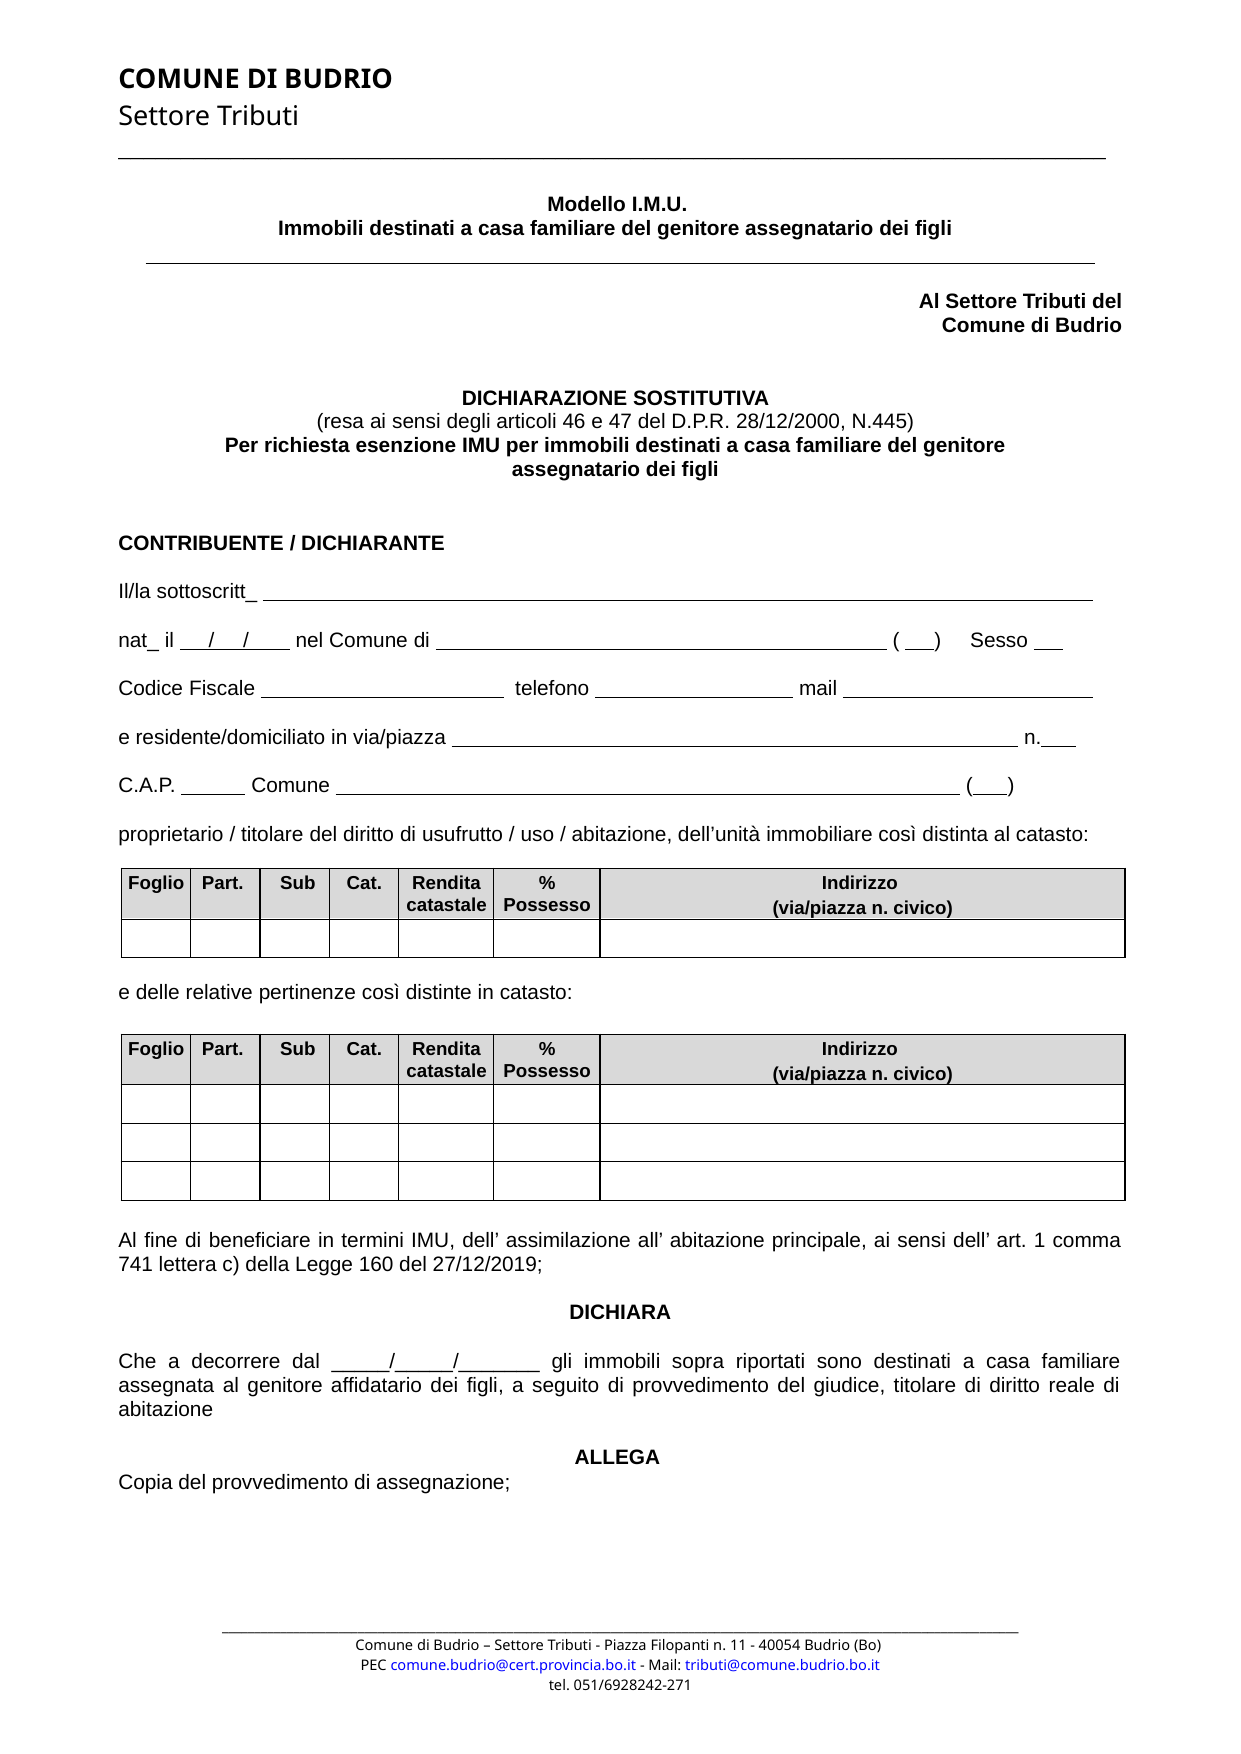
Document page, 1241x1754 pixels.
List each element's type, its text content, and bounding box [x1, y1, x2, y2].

subtitle Immobili destinati a casa familiare del genitore assegnatario dei figli [171, 216, 1060, 239]
table_cell [601, 1085, 1124, 1123]
table_header Cat. [330, 1035, 398, 1084]
table_header Foglio [122, 869, 190, 918]
table_header Indirizzo (via/piazza n. civico) [601, 869, 1124, 918]
text e delle relative pertinenze così distinte in catasto: [118, 980, 1122, 1004]
table_cell [330, 1162, 398, 1200]
table_cell [122, 1162, 190, 1200]
text DICHIARA [118, 1300, 1122, 1324]
table_header Sub [261, 1035, 329, 1084]
table_header Rendita catastale [399, 1035, 493, 1084]
table_cell [191, 1162, 259, 1200]
table_cell [399, 920, 493, 957]
table_cell [494, 1124, 599, 1161]
table_cell [494, 1162, 599, 1200]
text Copia del provvedimento di assegnazione; [118, 1469, 1122, 1493]
table_cell [191, 920, 259, 957]
text (resa ai sensi degli articoli 46 e 47 del D.P.R. 28/12/2000, N.445) [118, 409, 1112, 433]
table_cell [261, 1124, 329, 1161]
table_cell [330, 1085, 398, 1123]
table_cell [191, 1085, 259, 1123]
table_header Part. [191, 1035, 259, 1084]
text Al Settore Tributi del [118, 288, 1122, 312]
table_cell [330, 920, 398, 957]
table_cell [399, 1162, 493, 1200]
text e residente/domiciliato in via/piazza n. [118, 725, 1122, 749]
text ALLEGA [118, 1445, 1122, 1469]
table_header Cat. [330, 869, 398, 918]
text C.A.P. Comune ( ) [118, 773, 1122, 797]
subtitle Per richiesta esenzione IMU per immobili destinati a casa familiare del genitore assegnatario dei figli [171, 433, 1060, 481]
table_cell [330, 1124, 398, 1161]
table_header Foglio [122, 1035, 190, 1084]
table_header Rendita catastale [399, 869, 493, 918]
table_cell [191, 1124, 259, 1161]
table_cell [261, 1162, 329, 1200]
text Modello I.M.U. [118, 191, 1122, 215]
table_cell [601, 1162, 1124, 1200]
table_cell [399, 1124, 493, 1161]
table_cell [122, 1085, 190, 1123]
text Al fine di beneficiare in termini IMU, dell’ assimilazione all’ abitazione principale, ai sensi dell’ art. 1 comma 741 lettera c) della Legge 160 del 27/12/2019; [118, 1228, 1122, 1276]
text Codice Fiscale telefono mail [118, 676, 1122, 700]
table_header % Possesso [494, 1035, 599, 1084]
table_cell [494, 1085, 599, 1123]
table_cell [122, 1124, 190, 1161]
table_header % Possesso [494, 869, 599, 918]
text Che a decorrere dal _____/_____/_______ gli immobili sopra riportati sono destinati a casa familiare assegnata al genitore affidatario dei figli, a seguito di provvedimento del giudice, titolare di diritto reale di abitazione [118, 1349, 1122, 1421]
text Il/la sottoscritt_ [118, 579, 1122, 603]
text nat_ il / / nel Comune di ( ) Sesso [118, 628, 1122, 652]
table_cell [261, 1085, 329, 1123]
table_header Part. [191, 869, 259, 918]
text Comune di Budrio [118, 313, 1122, 337]
table_cell [122, 920, 190, 957]
text DICHIARAZIONE SOSTITUTIVA [118, 385, 1112, 409]
table_cell [261, 920, 329, 957]
table_header Indirizzo (via/piazza n. civico) [601, 1035, 1124, 1084]
table_cell [399, 1085, 493, 1123]
table_cell [601, 920, 1124, 957]
text CONTRIBUENTE / DICHIARANTE [118, 531, 1122, 554]
text proprietario / titolare del diritto di usufrutto / uso / abitazione, dell’unità immobiliare così distinta al catasto: [118, 822, 1122, 846]
table_cell [601, 1124, 1124, 1161]
table_header Sub [261, 869, 329, 918]
table_cell [494, 920, 599, 957]
